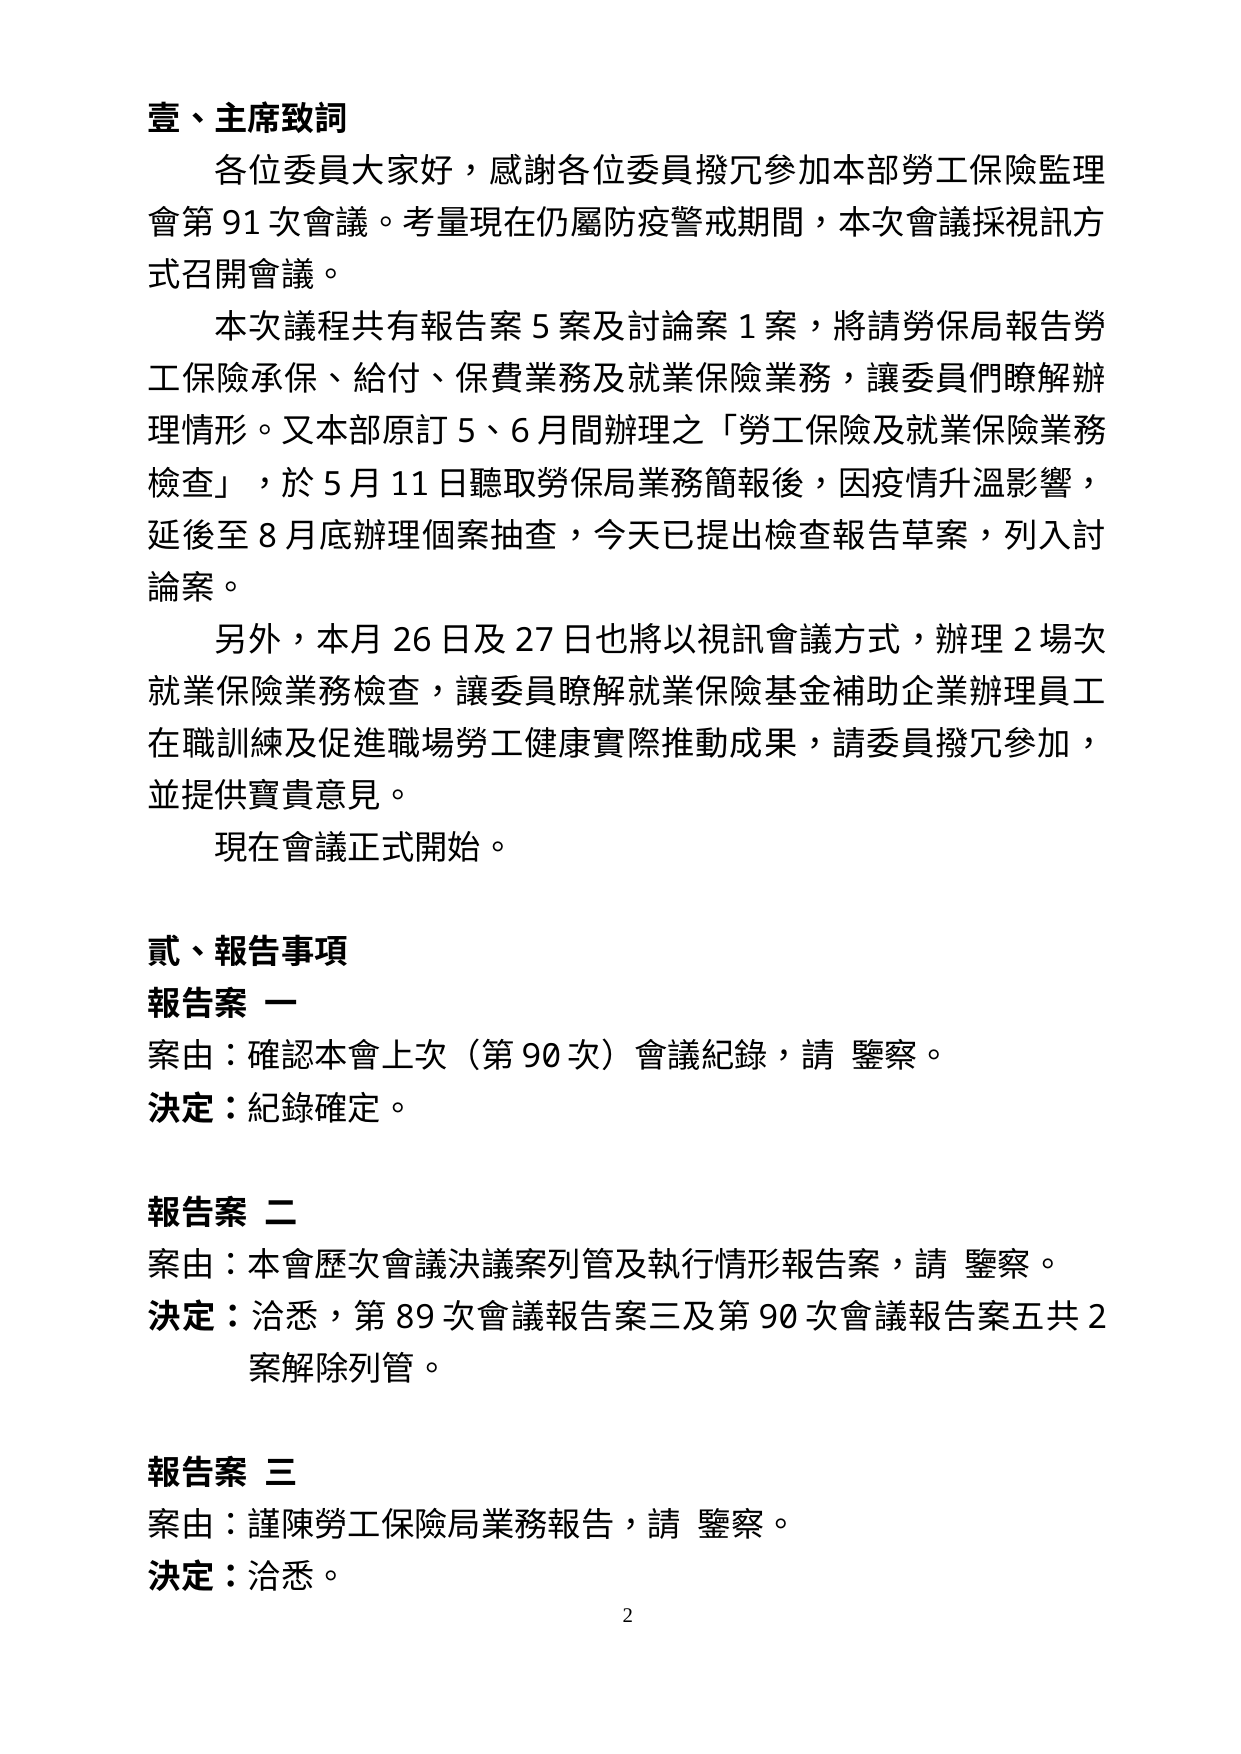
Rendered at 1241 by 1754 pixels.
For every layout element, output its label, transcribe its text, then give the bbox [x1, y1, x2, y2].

text 決定：洽悉，第89次會議報告案三及第90次會議報告案五共2案解除列管。 [148, 1287, 1107, 1391]
text 貳、報告事項 [148, 922, 1107, 974]
text 現在會議正式開始。 [148, 818, 1107, 870]
text 本次議程共有報告案5案及討論案1案，將請勞保局報告勞工保險承保、給付、保費業務及就業保險業務，讓委員們瞭解辦理情形。又本部原訂5、6月間辦理之「勞工保險及就業保險業務檢查」，於5月11日聽取勞保局業務簡報後，因疫情升溫影響，延後至8月底辦理個案抽查，今天已提出檢查報告草案，列入討論案。 [148, 297, 1107, 609]
text 決定：洽悉。 [148, 1547, 1107, 1599]
text 壹、主席致詞 [148, 89, 1107, 141]
text 報告案 二 [148, 1182, 1107, 1234]
text 報告案 一 [148, 974, 1107, 1026]
text 案由：本會歷次會議決議案列管及執行情形報告案，請 鑒察。 [148, 1234, 1107, 1287]
text 案由：確認本會上次（第90次）會議紀錄，請 鑒察。 [148, 1026, 1107, 1078]
text 案由：謹陳勞工保險局業務報告，請 鑒察。 [148, 1495, 1107, 1547]
text 報告案 三 [148, 1443, 1107, 1495]
text 另外，本月26日及27日也將以視訊會議方式，辦理2場次就業保險業務檢查，讓委員瞭解就業保險基金補助企業辦理員工在職訓練及促進職場勞工健康實際推動成果，請委員撥冗參加，並提供寶貴意見。 [148, 609, 1107, 818]
text 各位委員大家好，感謝各位委員撥冗參加本部勞工保險監理會第91次會議。考量現在仍屬防疫警戒期間，本次會議採視訊方式召開會議。 [148, 141, 1107, 297]
text 決定：紀錄確定。 [148, 1078, 1107, 1130]
